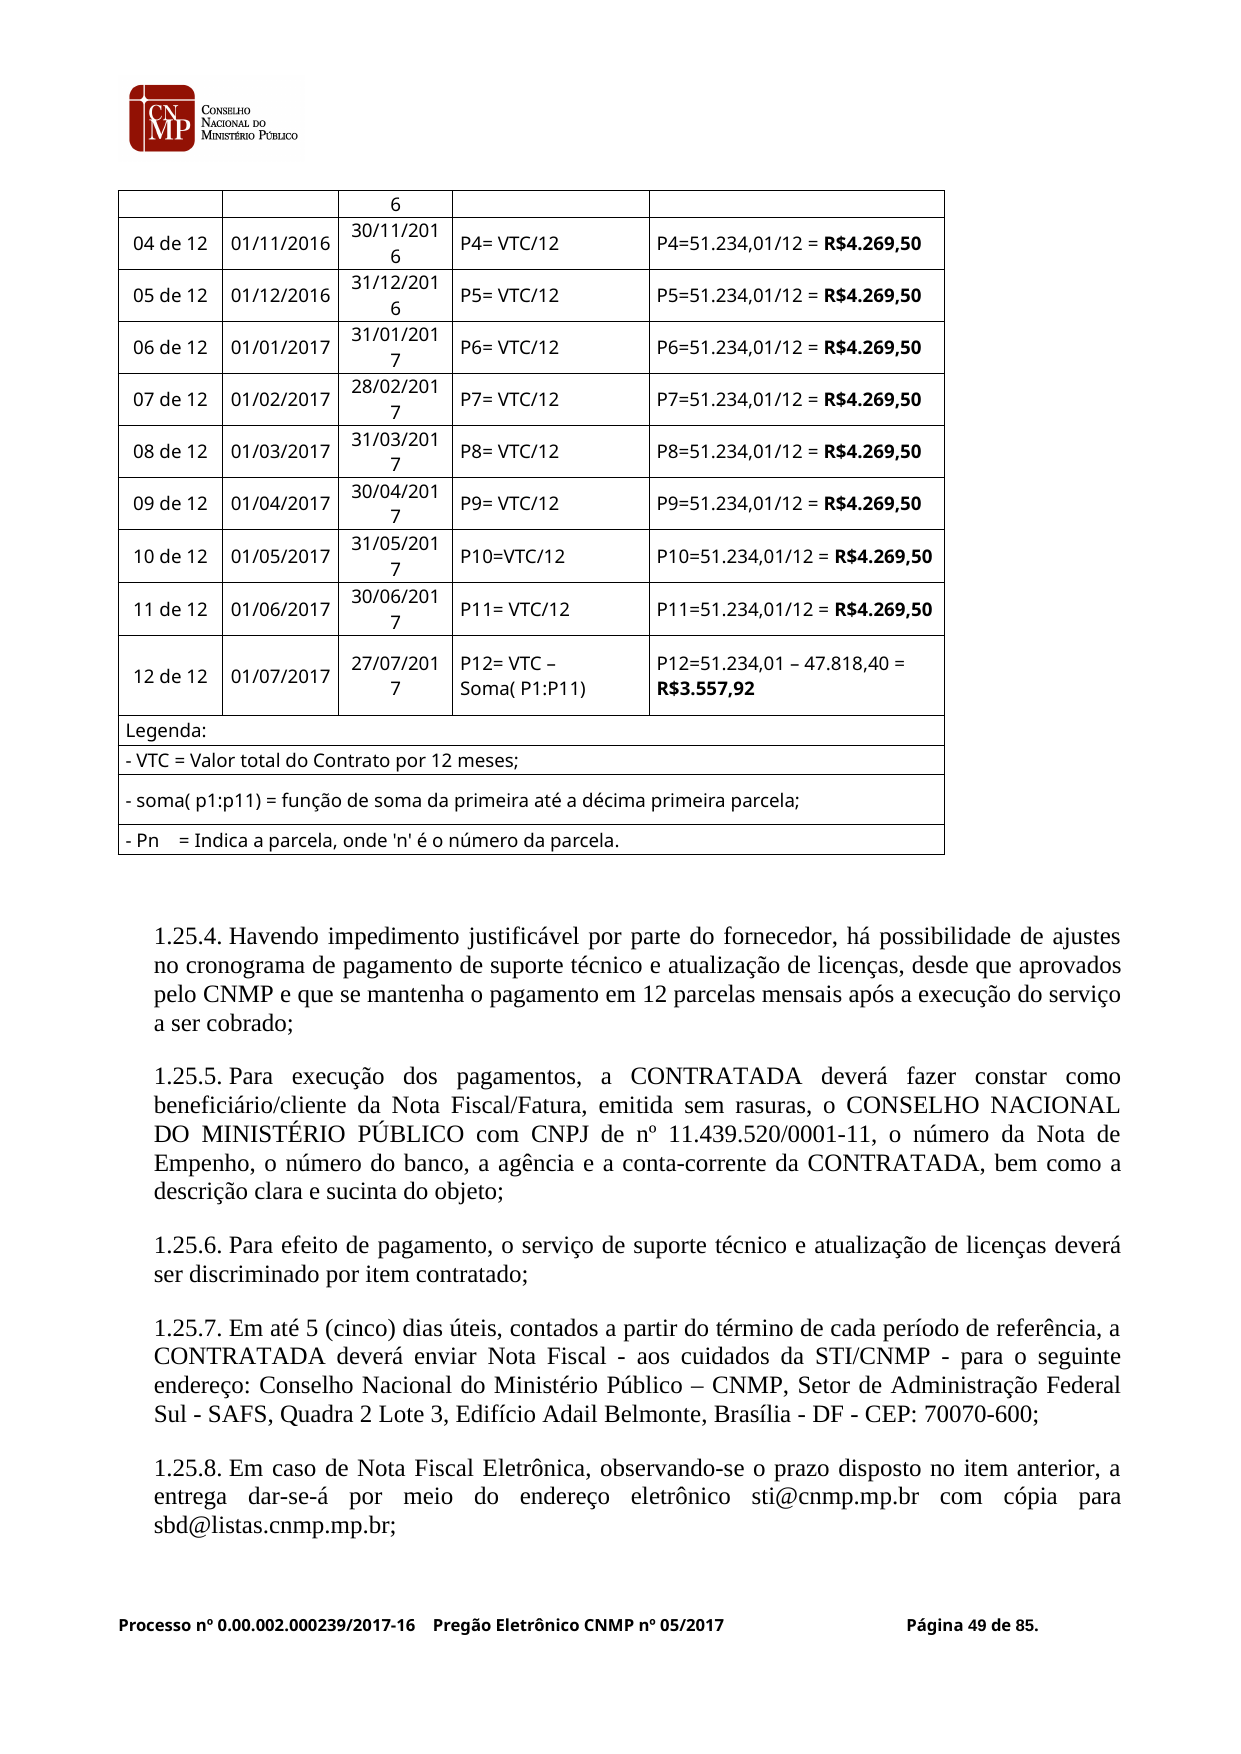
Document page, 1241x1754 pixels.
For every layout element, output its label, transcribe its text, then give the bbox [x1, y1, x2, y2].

table_cell 01/07/2017 [223, 636, 338, 715]
table_cell P10=VTC/12 [453, 530, 649, 582]
table_cell 01/05/2017 [223, 530, 338, 582]
table_cell 31/05/2017 [339, 530, 452, 582]
list Para efeito de pagamento, o serviço de suporte técnico e atualização de licenças deverá ser discriminado por item contratado; [153, 1230, 1122, 1288]
table_cell 31/12/2016 [339, 270, 452, 321]
table_cell 04 de 12 [119, 218, 222, 269]
table_cell - soma( p1:p11) = função de soma da primeira até a décima primeira parcela; [119, 775, 944, 824]
list Havendo impedimento justificável por parte do fornecedor, há possibilidade de ajustes no cronograma de pagamento de suporte técnico e atualização de licenças, desde que aprovados pelo CNMP e que se mantenha o pagamento em 12 parcelas mensais após a execução do serviço a ser cobrado; [153, 921, 1122, 1036]
table_cell P7= VTC/12 [453, 374, 649, 425]
table_cell 30/11/2016 [339, 218, 452, 269]
table_cell P7=51.234,01/12 = R$4.269,50 [650, 374, 944, 425]
table_cell 01/03/2017 [223, 426, 338, 477]
table_cell [650, 191, 944, 217]
list Para execução dos pagamentos, a CONTRATADA deverá fazer constar como beneficiário/cliente da Nota Fiscal/Fatura, emitida sem rasuras, o CONSELHO NACIONAL DO MINISTÉRIO PÚBLICO com CNPJ de nº 11.439.520/0001-11, o número da Nota de Empenho, o número do banco, a agência e a conta-corrente da CONTRATADA, bem como a descrição clara e sucinta do objeto; [153, 1061, 1122, 1205]
table_cell 06 de 12 [119, 322, 222, 373]
table_cell P12= VTC – Soma( P1:P11) [453, 636, 649, 715]
table_cell P8= VTC/12 [453, 426, 649, 477]
table_cell P5= VTC/12 [453, 270, 649, 321]
table_cell 05 de 12 [119, 270, 222, 321]
table_cell 01/02/2017 [223, 374, 338, 425]
table_cell [453, 191, 649, 217]
table_cell 12 de 12 [119, 636, 222, 715]
table_cell 28/02/2017 [339, 374, 452, 425]
table_cell 09 de 12 [119, 478, 222, 529]
table_cell P10=51.234,01/12 = R$4.269,50 [650, 530, 944, 582]
table_cell P5=51.234,01/12 = R$4.269,50 [650, 270, 944, 321]
list Em até 5 (cinco) dias úteis, contados a partir do término de cada período de referência, a CONTRATADA deverá enviar Nota Fiscal - aos cuidados da STI/CNMP - para o seguinte endereço: Conselho Nacional do Ministério Público – CNMP, Setor de Administração Federal Sul - SAFS, Quadra 2 Lote 3, Edifício Adail Belmonte, Brasília - DF - CEP: 70070-600; [153, 1313, 1122, 1428]
table_cell P4=51.234,01/12 = R$4.269,50 [650, 218, 944, 269]
table_cell 6 [339, 191, 452, 217]
table_cell 11 de 12 [119, 583, 222, 635]
table_cell [119, 191, 222, 217]
table_cell 08 de 12 [119, 426, 222, 477]
table_cell P11=51.234,01/12 = R$4.269,50 [650, 583, 944, 635]
table_cell P8=51.234,01/12 = R$4.269,50 [650, 426, 944, 477]
table_cell 31/03/2017 [339, 426, 452, 477]
table_cell - VTC = Valor total do Contrato por 12 meses; [119, 746, 944, 774]
table_cell P12=51.234,01 – 47.818,40 = R$3.557,92 [650, 636, 944, 715]
table_cell 01/04/2017 [223, 478, 338, 529]
table_cell [223, 191, 338, 217]
table_cell 01/11/2016 [223, 218, 338, 269]
table_cell P6= VTC/12 [453, 322, 649, 373]
table_cell P4= VTC/12 [453, 218, 649, 269]
table_cell 31/01/2017 [339, 322, 452, 373]
list Em caso de Nota Fiscal Eletrônica, observando-se o prazo disposto no item anterior, a entrega dar-se-á por meio do endereço eletrônico sti@cnmp.mp.br com cópia para sbd@listas.cnmp.mp.br; [153, 1453, 1122, 1539]
table_cell 30/06/2017 [339, 583, 452, 635]
table_cell Legenda: [119, 716, 944, 745]
table_cell P9= VTC/12 [453, 478, 649, 529]
table_cell P9=51.234,01/12 = R$4.269,50 [650, 478, 944, 529]
picture [118, 75, 305, 162]
table_cell P6=51.234,01/12 = R$4.269,50 [650, 322, 944, 373]
table_cell - Pn = Indica a parcela, onde 'n' é o número da parcela. [119, 825, 944, 854]
table_cell 30/04/2017 [339, 478, 452, 529]
table_cell 01/06/2017 [223, 583, 338, 635]
table_cell P11= VTC/12 [453, 583, 649, 635]
table_cell 10 de 12 [119, 530, 222, 582]
table_cell 07 de 12 [119, 374, 222, 425]
table_cell 01/12/2016 [223, 270, 338, 321]
table_cell 27/07/2017 [339, 636, 452, 715]
table_cell 01/01/2017 [223, 322, 338, 373]
